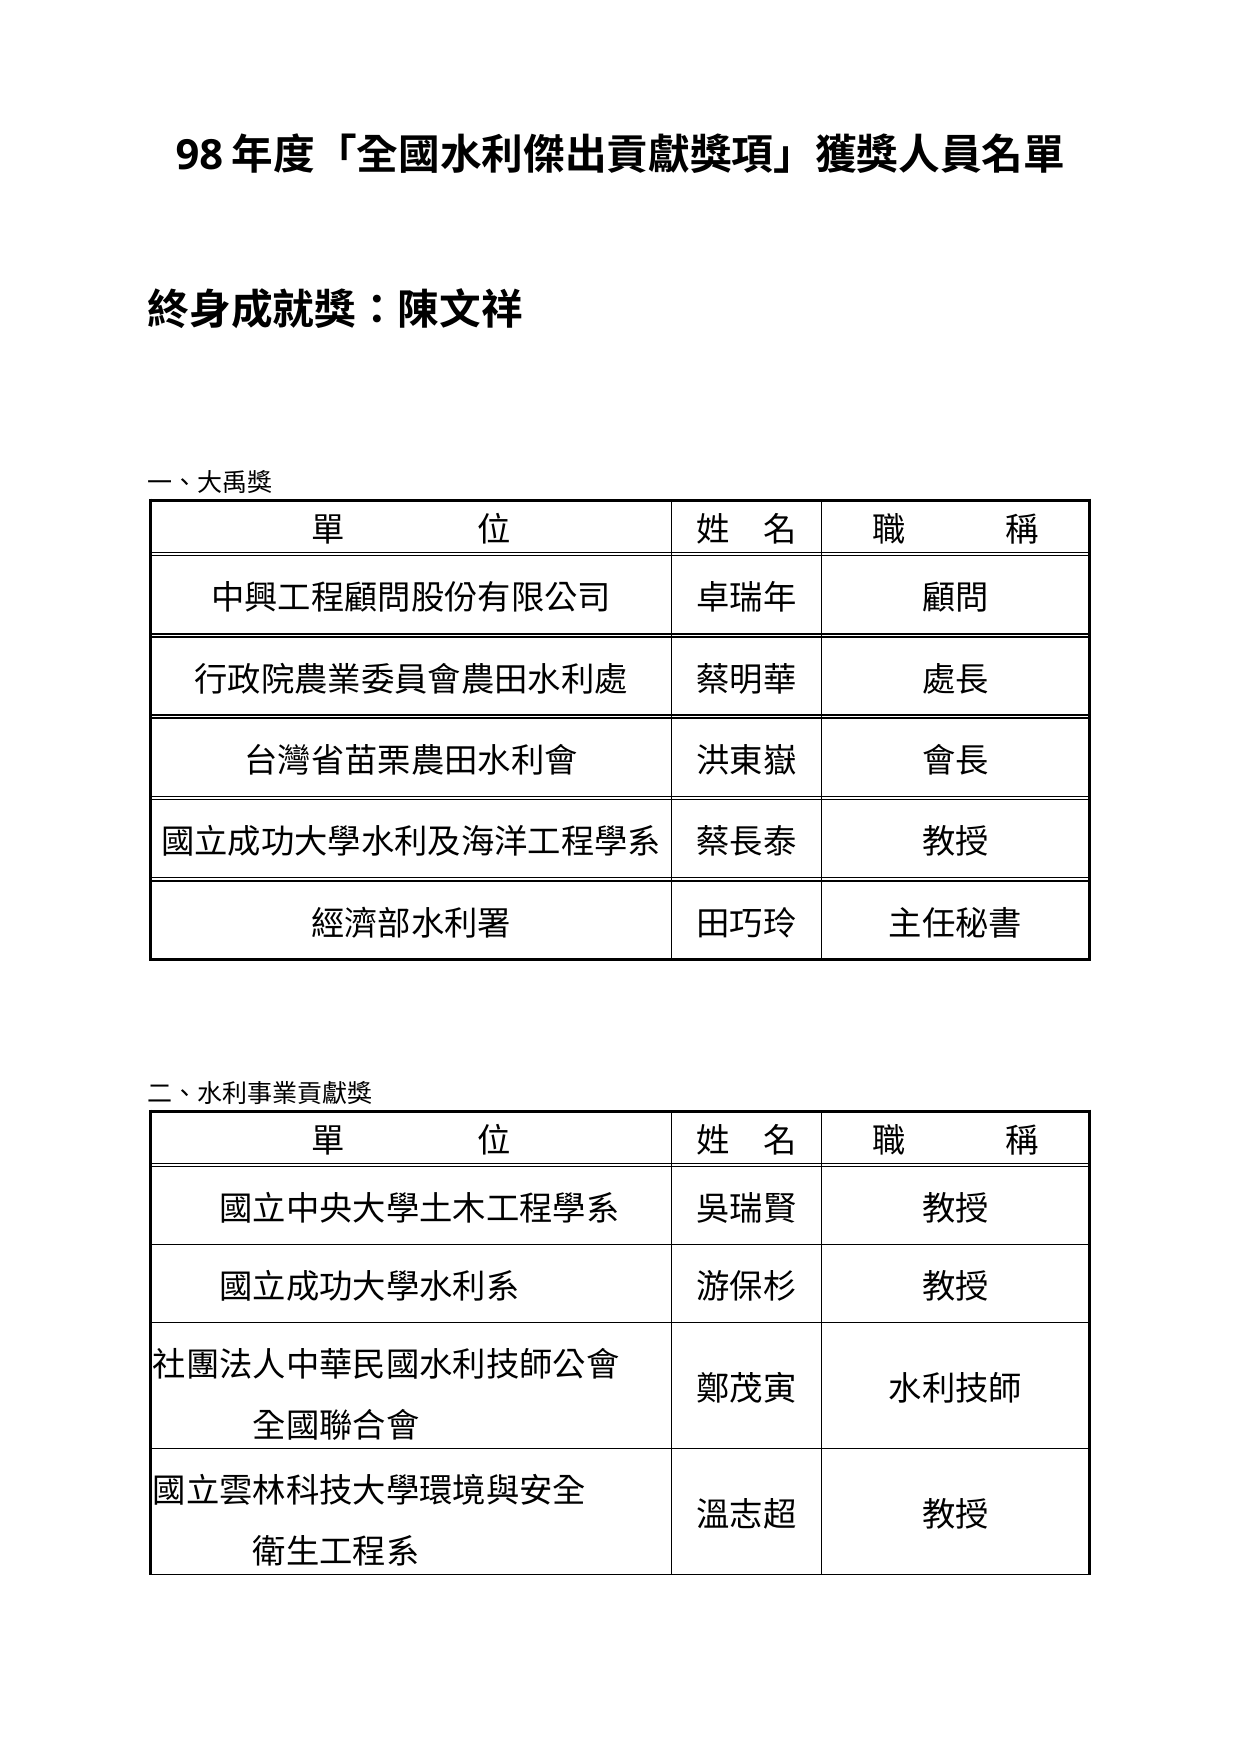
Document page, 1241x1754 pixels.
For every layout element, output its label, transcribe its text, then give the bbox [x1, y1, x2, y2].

table_cell 水利技師 [822, 1323, 1088, 1447]
table_cell 會長 [822, 719, 1088, 796]
table_cell 顧問 [822, 556, 1088, 633]
table_cell 國立中央大學土木工程學系 [152, 1167, 671, 1244]
table_header 姓 名 [672, 1113, 821, 1162]
table_cell 蔡長泰 [672, 800, 821, 877]
table_cell 處長 [822, 638, 1088, 714]
table_cell 教授 [822, 800, 1088, 877]
table_cell 卓瑞年 [672, 556, 821, 633]
table_cell 教授 [822, 1167, 1088, 1244]
table_header 姓 名 [672, 502, 821, 551]
table_header 職 稱 [822, 502, 1088, 551]
table_cell 行政院農業委員會農田水利處 [152, 638, 671, 714]
table_cell 台灣省苗栗農田水利會 [152, 719, 671, 796]
text 98年度「全國水利傑出貢獻獎項」獲獎人員名單 [148, 121, 1092, 182]
table_cell 國立雲林科技大學環境與安全 衛生工程系 [152, 1449, 671, 1573]
text 終身成就獎：陳文祥 [148, 276, 1092, 336]
table_cell 教授 [822, 1245, 1088, 1322]
table_cell 吳瑞賢 [672, 1167, 821, 1244]
table_cell 國立成功大學水利及海洋工程學系 [152, 800, 671, 877]
table_cell 國立成功大學水利系 [152, 1245, 671, 1322]
table_cell 教授 [822, 1449, 1088, 1573]
text 一、大禹獎 [148, 462, 1092, 498]
table_cell 主任秘書 [822, 882, 1088, 958]
table_cell 中興工程顧問股份有限公司 [152, 556, 671, 633]
table_cell 蔡明華 [672, 638, 821, 714]
table_cell 社團法人中華民國水利技師公會 全國聯合會 [152, 1323, 671, 1447]
table_header 單 位 [152, 502, 671, 551]
table_cell 鄭茂寅 [672, 1323, 821, 1447]
table_cell 洪東嶽 [672, 719, 821, 796]
table_header 職 稱 [822, 1113, 1088, 1162]
table_header 單 位 [152, 1113, 671, 1162]
text 二、水利事業貢獻獎 [148, 1073, 1092, 1109]
table_cell 經濟部水利署 [152, 882, 671, 958]
table_cell 游保杉 [672, 1245, 821, 1322]
table_cell 田巧玲 [672, 882, 821, 958]
table_cell 溫志超 [672, 1449, 821, 1573]
